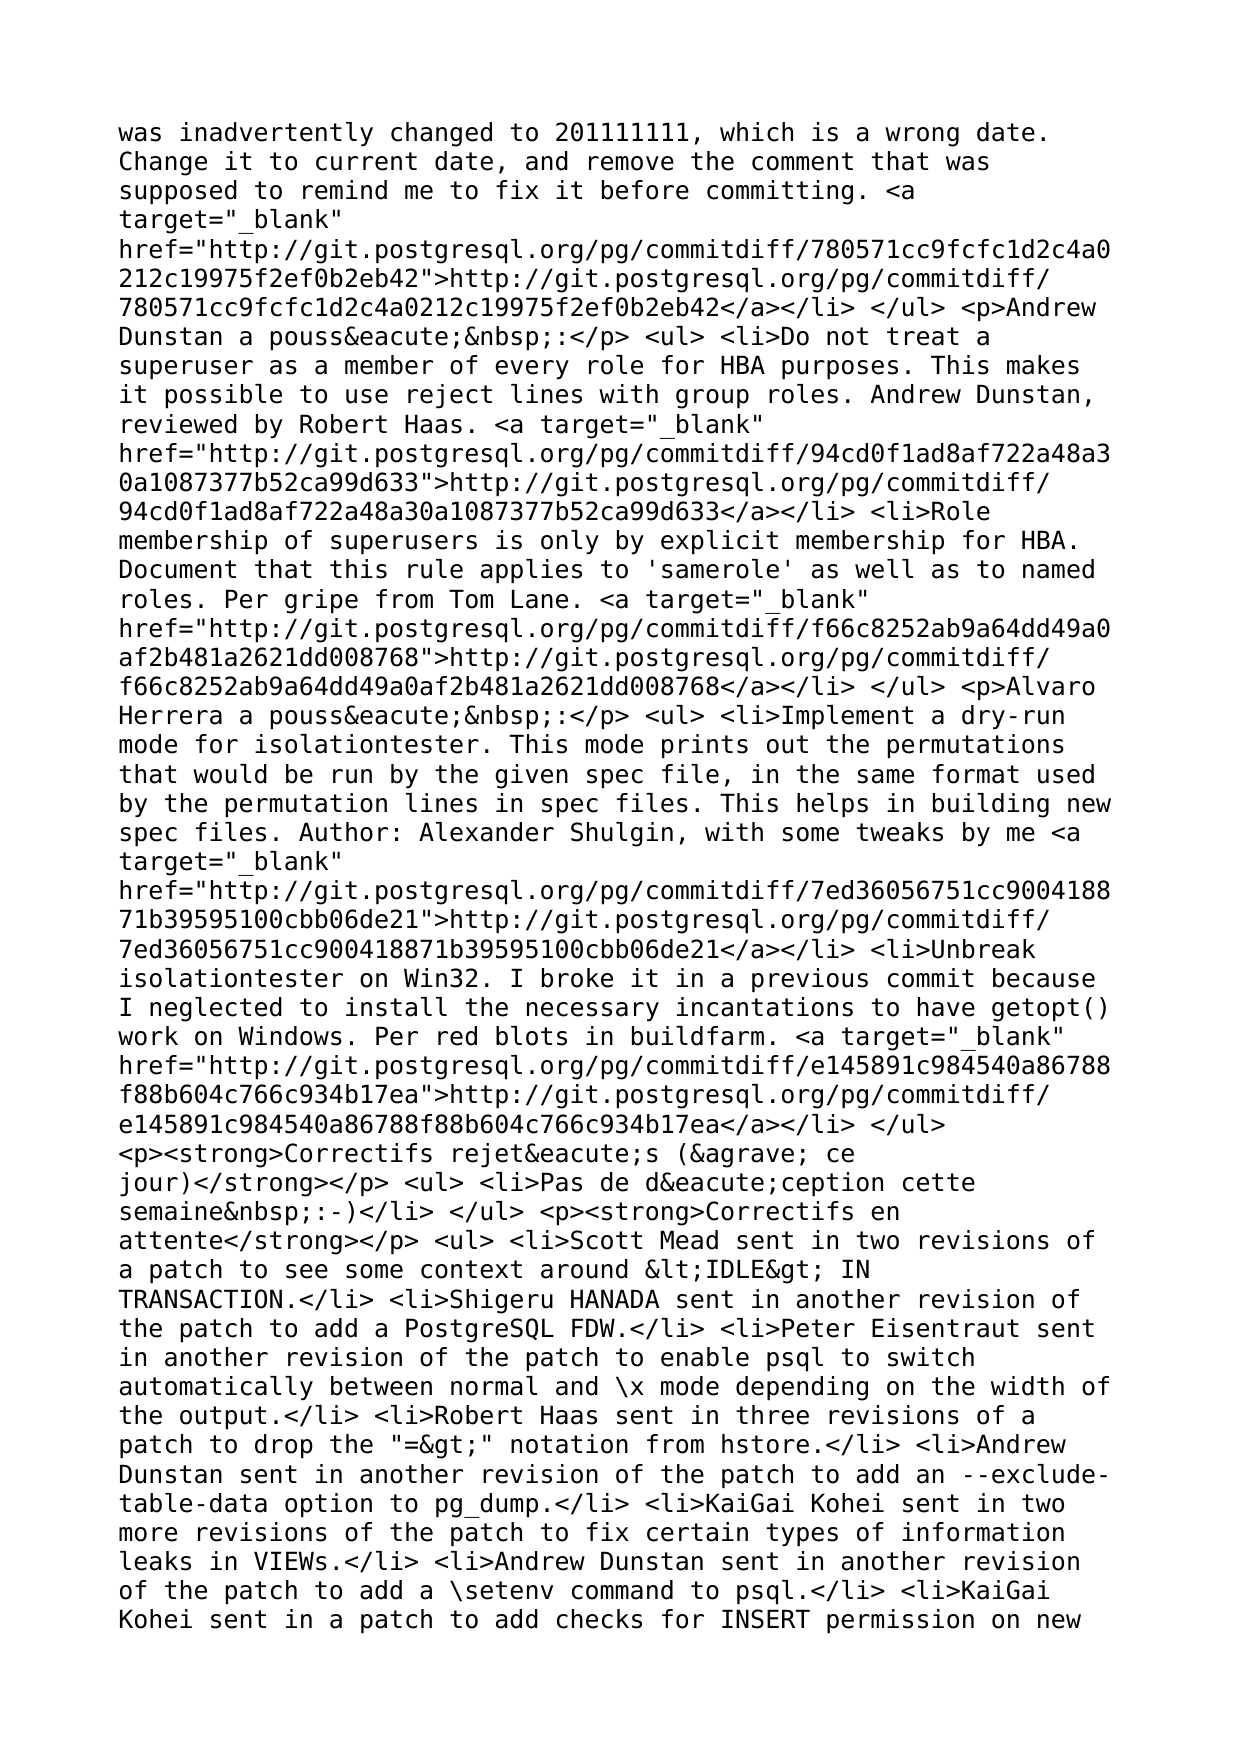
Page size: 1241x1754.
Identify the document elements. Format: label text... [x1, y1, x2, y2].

text was inadvertently changed to 201111111, which is a wrong date. Change it to current date, and remove the comment that was supposed to remind me to fix it before committing. <a target="_blank" href="http://git.postgresql.org/pg/commitdiff/780571cc9fcfc1d2c4a0212c19975f2ef0b2eb42">http://git.postgresql.org/pg/commitdiff/780571cc9fcfc1d2c4a0212c19975f2ef0b2eb42</a></li> </ul> <p>Andrew Dunstan a pouss&eacute;&nbsp;:</p> <ul> <li>Do not treat a superuser as a member of every role for HBA purposes. This makes it possible to use reject lines with group roles. Andrew Dunstan, reviewed by Robert Haas. <a target="_blank" href="http://git.postgresql.org/pg/commitdiff/94cd0f1ad8af722a48a30a1087377b52ca99d633">http://git.postgresql.org/pg/commitdiff/94cd0f1ad8af722a48a30a1087377b52ca99d633</a></li> <li>Role membership of superusers is only by explicit membership for HBA. Document that this rule applies to 'samerole' as well as to named roles. Per gripe from Tom Lane. <a target="_blank" href="http://git.postgresql.org/pg/commitdiff/f66c8252ab9a64dd49a0af2b481a2621dd008768">http://git.postgresql.org/pg/commitdiff/f66c8252ab9a64dd49a0af2b481a2621dd008768</a></li> </ul> <p>Alvaro Herrera a pouss&eacute;&nbsp;:</p> <ul> <li>Implement a dry-run mode for isolationtester. This mode prints out the permutations that would be run by the given spec file, in the same format used by the permutation lines in spec files. This helps in building new spec files. Author: Alexander Shulgin, with some tweaks by me <a target="_blank" href="http://git.postgresql.org/pg/commitdiff/7ed36056751cc900418871b39595100cbb06de21">http://git.postgresql.org/pg/commitdiff/7ed36056751cc900418871b39595100cbb06de21</a></li> <li>Unbreak isolationtester on Win32. I broke it in a previous commit because I neglected to install the necessary incantations to have getopt() work on Windows. Per red blots in buildfarm. <a target="_blank" href="http://git.postgresql.org/pg/commitdiff/e145891c984540a86788f88b604c766c934b17ea">http://git.postgresql.org/pg/commitdiff/e145891c984540a86788f88b604c766c934b17ea</a></li> </ul> <p><strong>Correctifs rejet&eacute;s (&agrave; ce jour)</strong></p> <ul> <li>Pas de d&eacute;ception cette semaine&nbsp;:-)</li> </ul> <p><strong>Correctifs en attente</strong></p> <ul> <li>Scott Mead sent in two revisions of a patch to see some context around &lt;IDLE&gt; IN TRANSACTION.</li> <li>Shigeru HANADA sent in another revision of the patch to add a PostgreSQL FDW.</li> <li>Peter Eisentraut sent in another revision of the patch to enable psql to switch automatically between normal and \x mode depending on the width of the output.</li> <li>Robert Haas sent in three revisions of a patch to drop the "=&gt;" notation from hstore.</li> <li>Andrew Dunstan sent in another revision of the patch to add an --exclude-table-data option to pg_dump.</li> <li>KaiGai Kohei sent in two more revisions of the patch to fix certain types of information leaks in VIEWs.</li> <li>Andrew Dunstan sent in another revision of the patch to add a \setenv command to psql.</li> <li>KaiGai Kohei sent in a patch to add checks for INSERT permission on new [118, 118, 1122, 1635]
